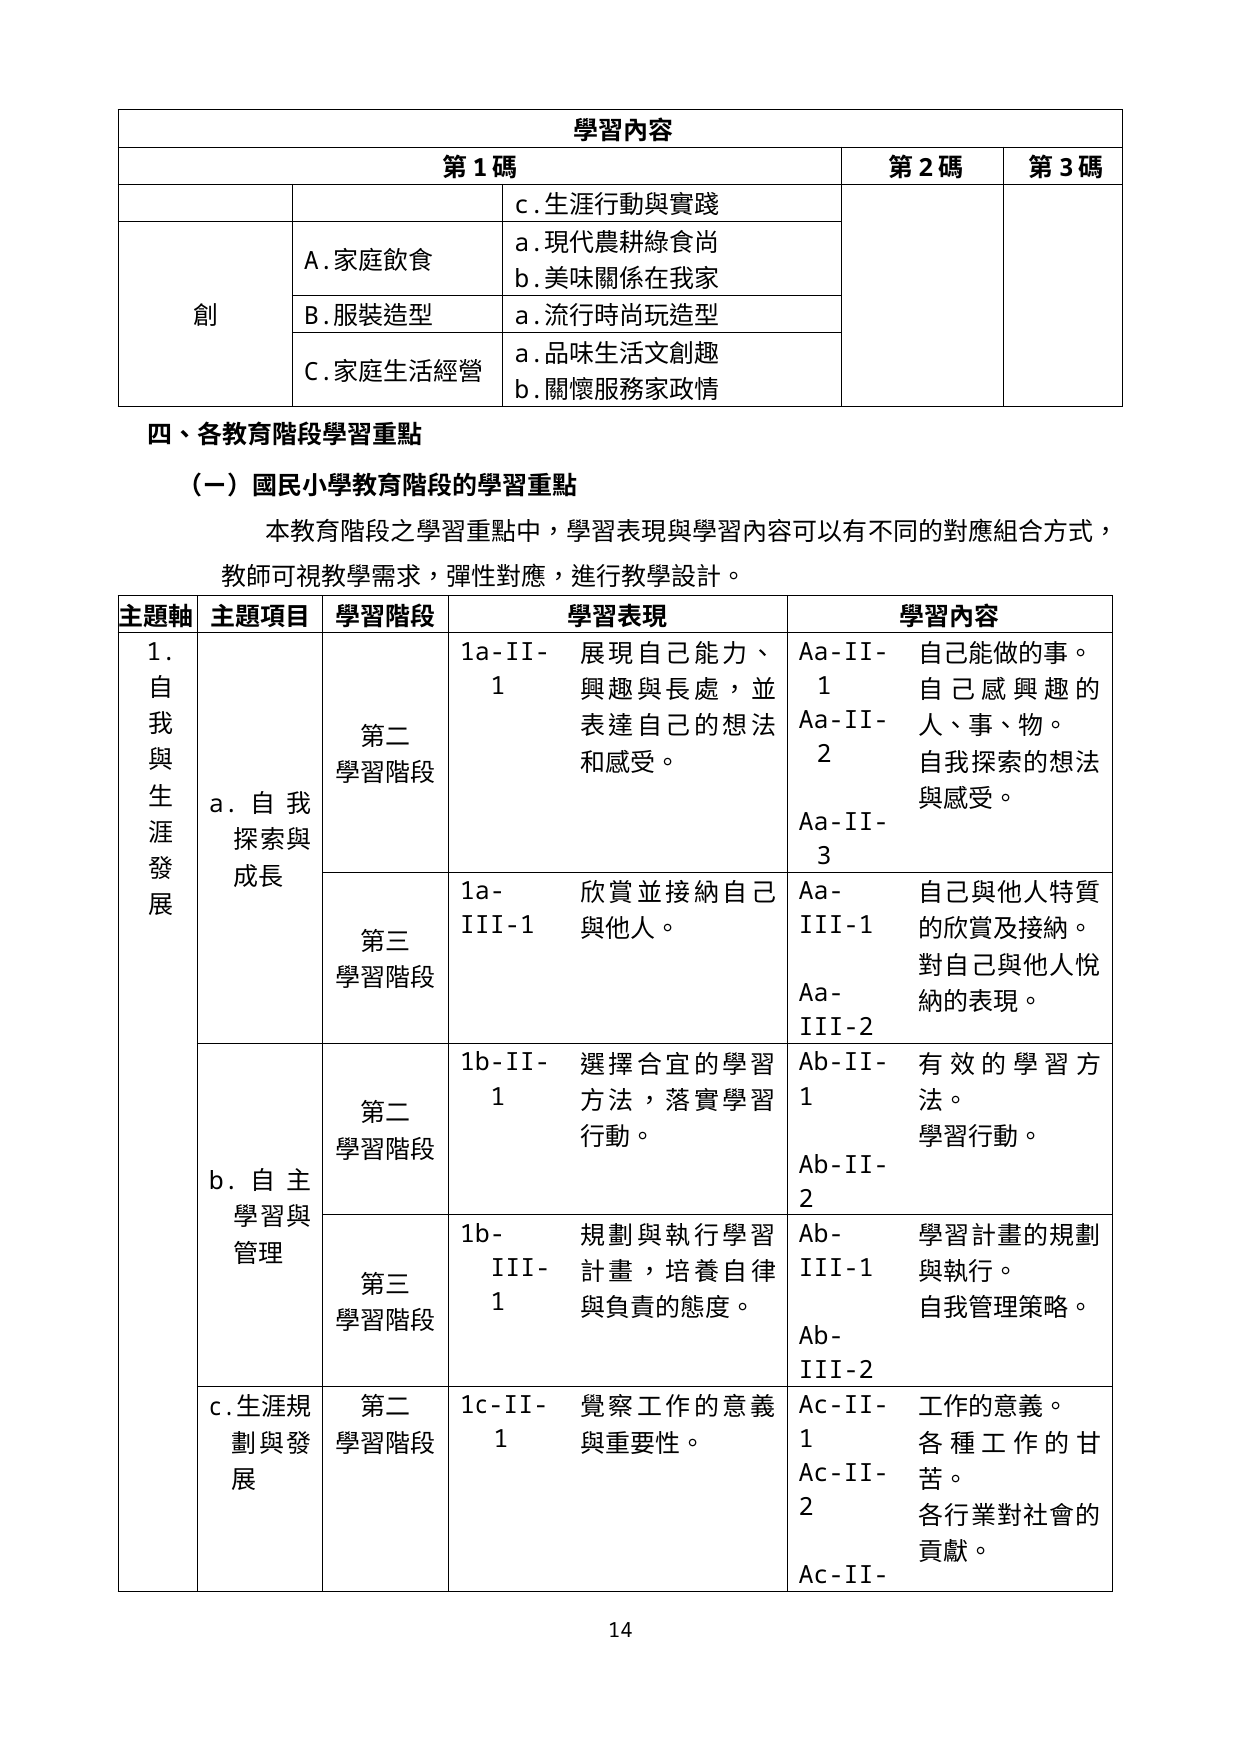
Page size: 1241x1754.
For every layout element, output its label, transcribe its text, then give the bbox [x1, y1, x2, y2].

table_cell 覺察工作的意義與重要性。 [569, 1387, 787, 1591]
table_header 主題軸 [119, 596, 197, 632]
table_cell [1004, 185, 1122, 406]
table_cell Aa-III-1 Aa-III-2 [788, 873, 907, 1043]
table_cell c.生涯規劃與發展 [198, 1387, 322, 1591]
table_cell B.服裝造型 [293, 296, 502, 332]
table_header 學習階段 [323, 596, 448, 632]
table_cell 第三 學習階段 [323, 1215, 448, 1386]
table_cell A.家庭飲食 [293, 222, 502, 295]
table_cell 規劃與執行學習計畫，培養自律與負責的態度。 [569, 1215, 787, 1386]
table_cell 1b-III-1 [449, 1215, 569, 1386]
table_header 學習表現 [449, 596, 787, 632]
table_cell 1b-II-1 [449, 1044, 569, 1214]
table_cell [293, 185, 502, 221]
table_cell c.生涯行動與實踐 [503, 185, 841, 221]
table_cell 第2碼 [842, 148, 1003, 184]
table_cell 創 [119, 222, 292, 406]
table_header 學習內容 [119, 110, 1122, 147]
table_cell 1a-II-1 [449, 633, 569, 872]
table_cell 1c-II-1 [449, 1387, 569, 1591]
table_cell a.自我探索與成長 [198, 633, 322, 1043]
table_cell 欣賞並接納自己與他人。 [569, 873, 787, 1043]
table_cell 第二 學習階段 [323, 1044, 448, 1214]
table_cell 1a-III-1 [449, 873, 569, 1043]
table_cell a.品味生活文創趣 b.關懷服務家政情 [503, 333, 841, 406]
table_cell 選擇合宜的學習方法，落實學習行動。 [569, 1044, 787, 1214]
text （ㄧ）國民小學教育階段的學習重點 [177, 457, 1122, 503]
table_cell 展現自己能力、興趣與長處，並表達自己的想法和感受。 [569, 633, 787, 872]
table_cell 第二 學習階段 [323, 1387, 448, 1591]
table_header 學習內容 [788, 596, 1112, 632]
table_cell 第三 學習階段 [323, 873, 448, 1043]
table_cell Ab-II-1 Ab-II-2 [788, 1044, 907, 1214]
table_cell 有效的學習方法。 學習行動。 [907, 1044, 1112, 1214]
table_cell 工作的意義。 各種工作的甘苦。 各行業對社會的貢獻。 [907, 1387, 1112, 1591]
table_cell Ab-III-1 Ab-III-2 [788, 1215, 907, 1386]
table_cell Aa-II-1 Aa-II-2 Aa-II-3 [788, 633, 907, 872]
table_cell 學習計畫的規劃與執行。 自我管理策略。 [907, 1215, 1112, 1386]
table_cell [842, 185, 1003, 406]
table_cell a.現代農耕綠食尚 b.美味關係在我家 [503, 222, 841, 295]
table_cell C.家庭生活經營 [293, 333, 502, 406]
text 四、各教育階段學習重點 [148, 407, 1122, 452]
table_cell 第二 學習階段 [323, 633, 448, 872]
table_cell a.流行時尚玩造型 [503, 296, 841, 332]
table_cell 第3碼 [1004, 148, 1122, 184]
table_cell 第1碼 [119, 148, 841, 184]
table_header 主題項目 [198, 596, 322, 632]
table_cell [119, 185, 292, 221]
table_cell 1. 自 我 與 生 涯 發 展 [119, 633, 197, 1591]
table_cell 自己與他人特質的欣賞及接納。 對自己與他人悅納的表現。 [907, 873, 1112, 1043]
text 本教育階段之學習重點中，學習表現與學習內容可以有不同的對應組合方式，教師可視教學需求，彈性對應，進行教學設計。 [221, 503, 1122, 595]
table_cell b.自主學習與管理 [198, 1044, 322, 1386]
table_cell Ac-II-1 Ac-II-2 Ac-II- [788, 1387, 907, 1591]
table_cell 自己能做的事。 自己感興趣的人、事、物。 自我探索的想法與感受。 [907, 633, 1112, 872]
